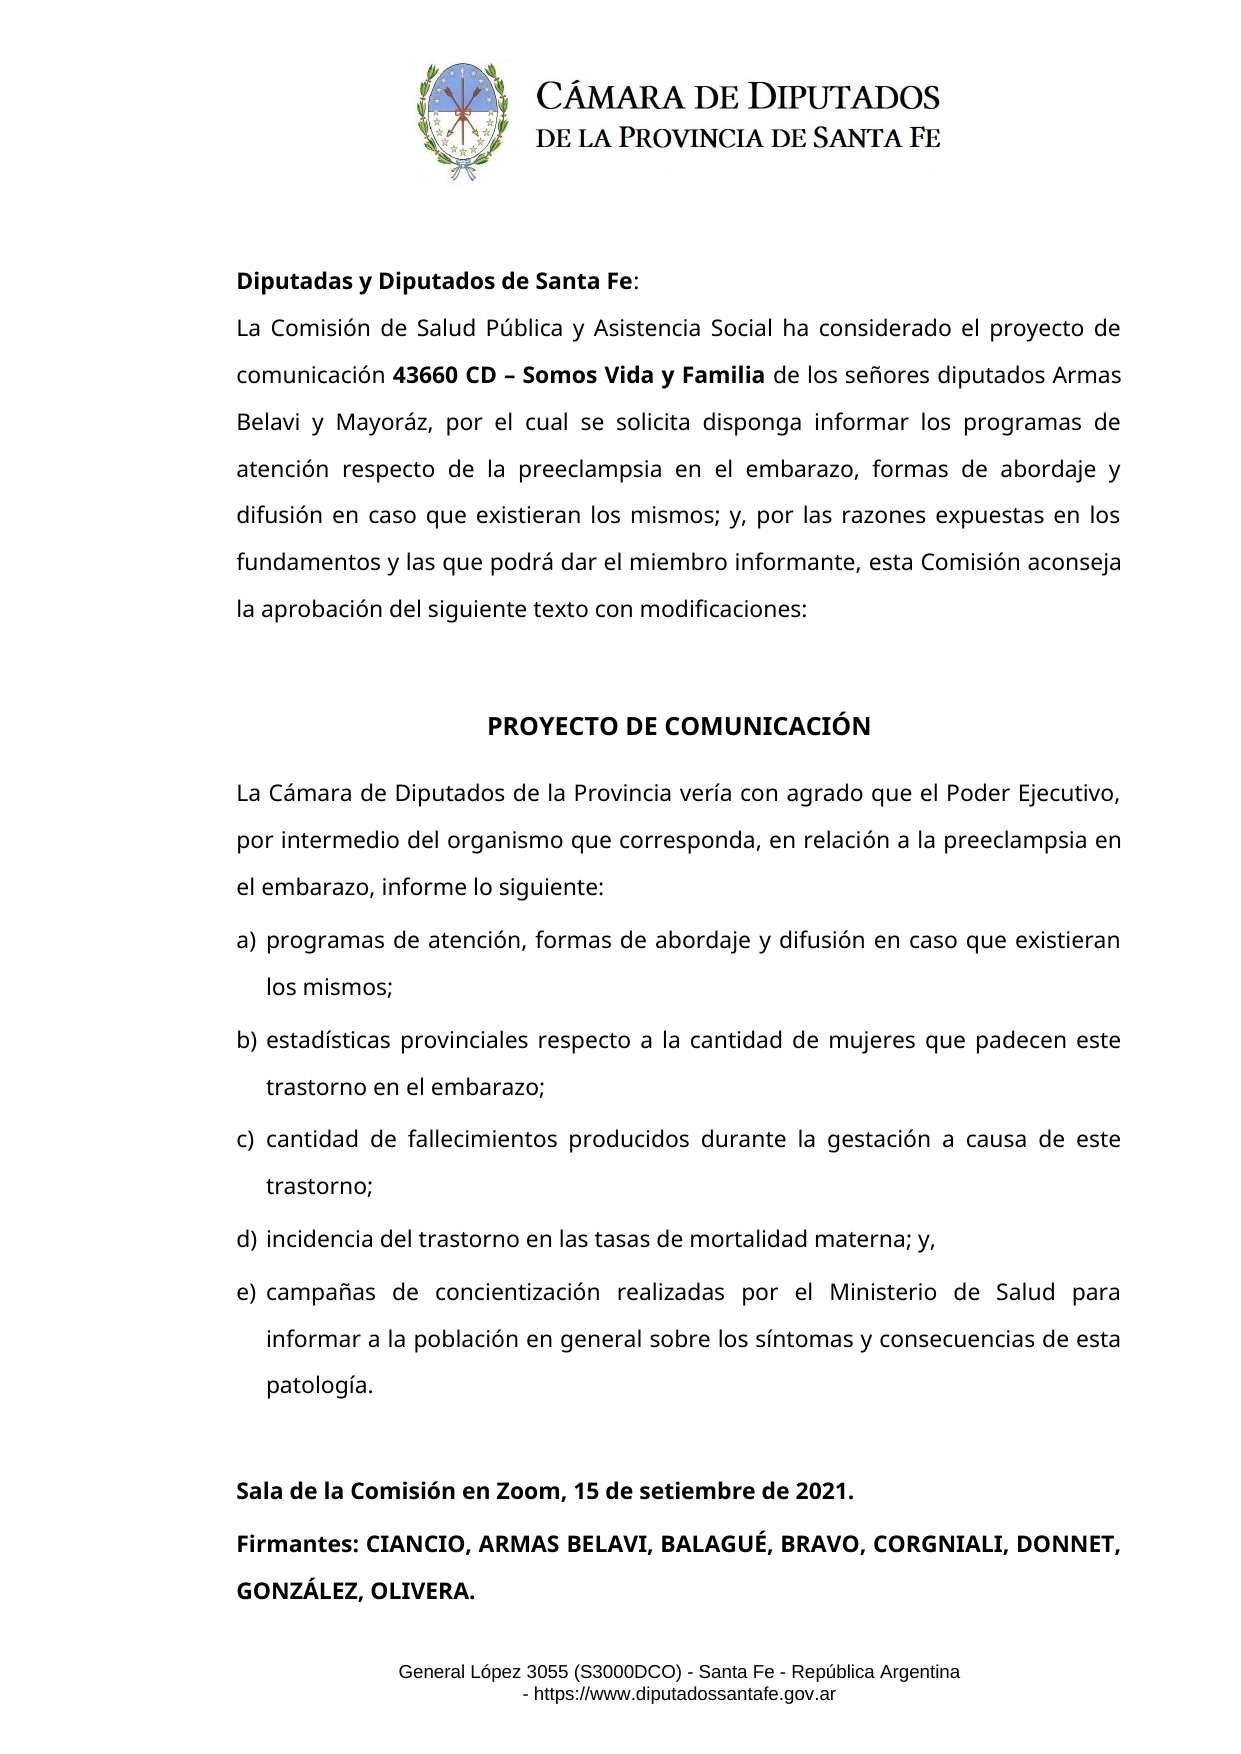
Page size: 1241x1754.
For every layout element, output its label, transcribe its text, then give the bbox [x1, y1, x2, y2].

text Firmantes: CIANCIO, ARMAS BELAVI, BALAGUÉ, BRAVO, CORGNIALI, DONNET, GONZÁLEZ, OLIVERA. [236, 1528, 1122, 1606]
list estadísticas provinciales respecto a la cantidad de mujeres que padecen este trastorno en el embarazo; [236, 1023, 1122, 1102]
text Sala de la Comisión en Zoom, 15 de setiembre de 2021. [236, 1475, 1122, 1506]
list programas de atención, formas de abordaje y difusión en caso que existieran los mismos; [236, 924, 1122, 1002]
list campañas de concientización realizadas por el Ministerio de Salud para informar a la población en general sobre los síntomas y consecuencias de esta patología. [236, 1276, 1122, 1401]
picture [413, 59, 945, 183]
text Diputadas y Diputados de Santa Fe: [236, 265, 1122, 296]
text La Cámara de Diputados de la Provincia vería con agrado que el Poder Ejecutivo, por intermedio del organismo que corresponda, en relación a la preeclampsia en el embarazo, informe lo siguiente: [236, 777, 1122, 902]
list incidencia del trastorno en las tasas de mortalidad materna; y, [236, 1223, 1122, 1254]
list cantidad de fallecimientos producidos durante la gestación a causa de este trastorno; [236, 1123, 1122, 1201]
text PROYECTO DE COMUNICACIÓN [236, 709, 1122, 743]
text La Comisión de Salud Pública y Asistencia Social ha considerado el proyecto de comunicación 43660 CD – Somos Vida y Familia de los señores diputados Armas Belavi y Mayoráz, por el cual se solicita disponga informar los programas de atención respecto de la preeclampsia en el embarazo, formas de abordaje y difusión en caso que existieran los mismos; y, por las razones expuestas en los fundamentos y las que podrá dar el miembro informante, esta Comisión aconseja la aprobación del siguiente texto con modificaciones: [236, 312, 1122, 624]
